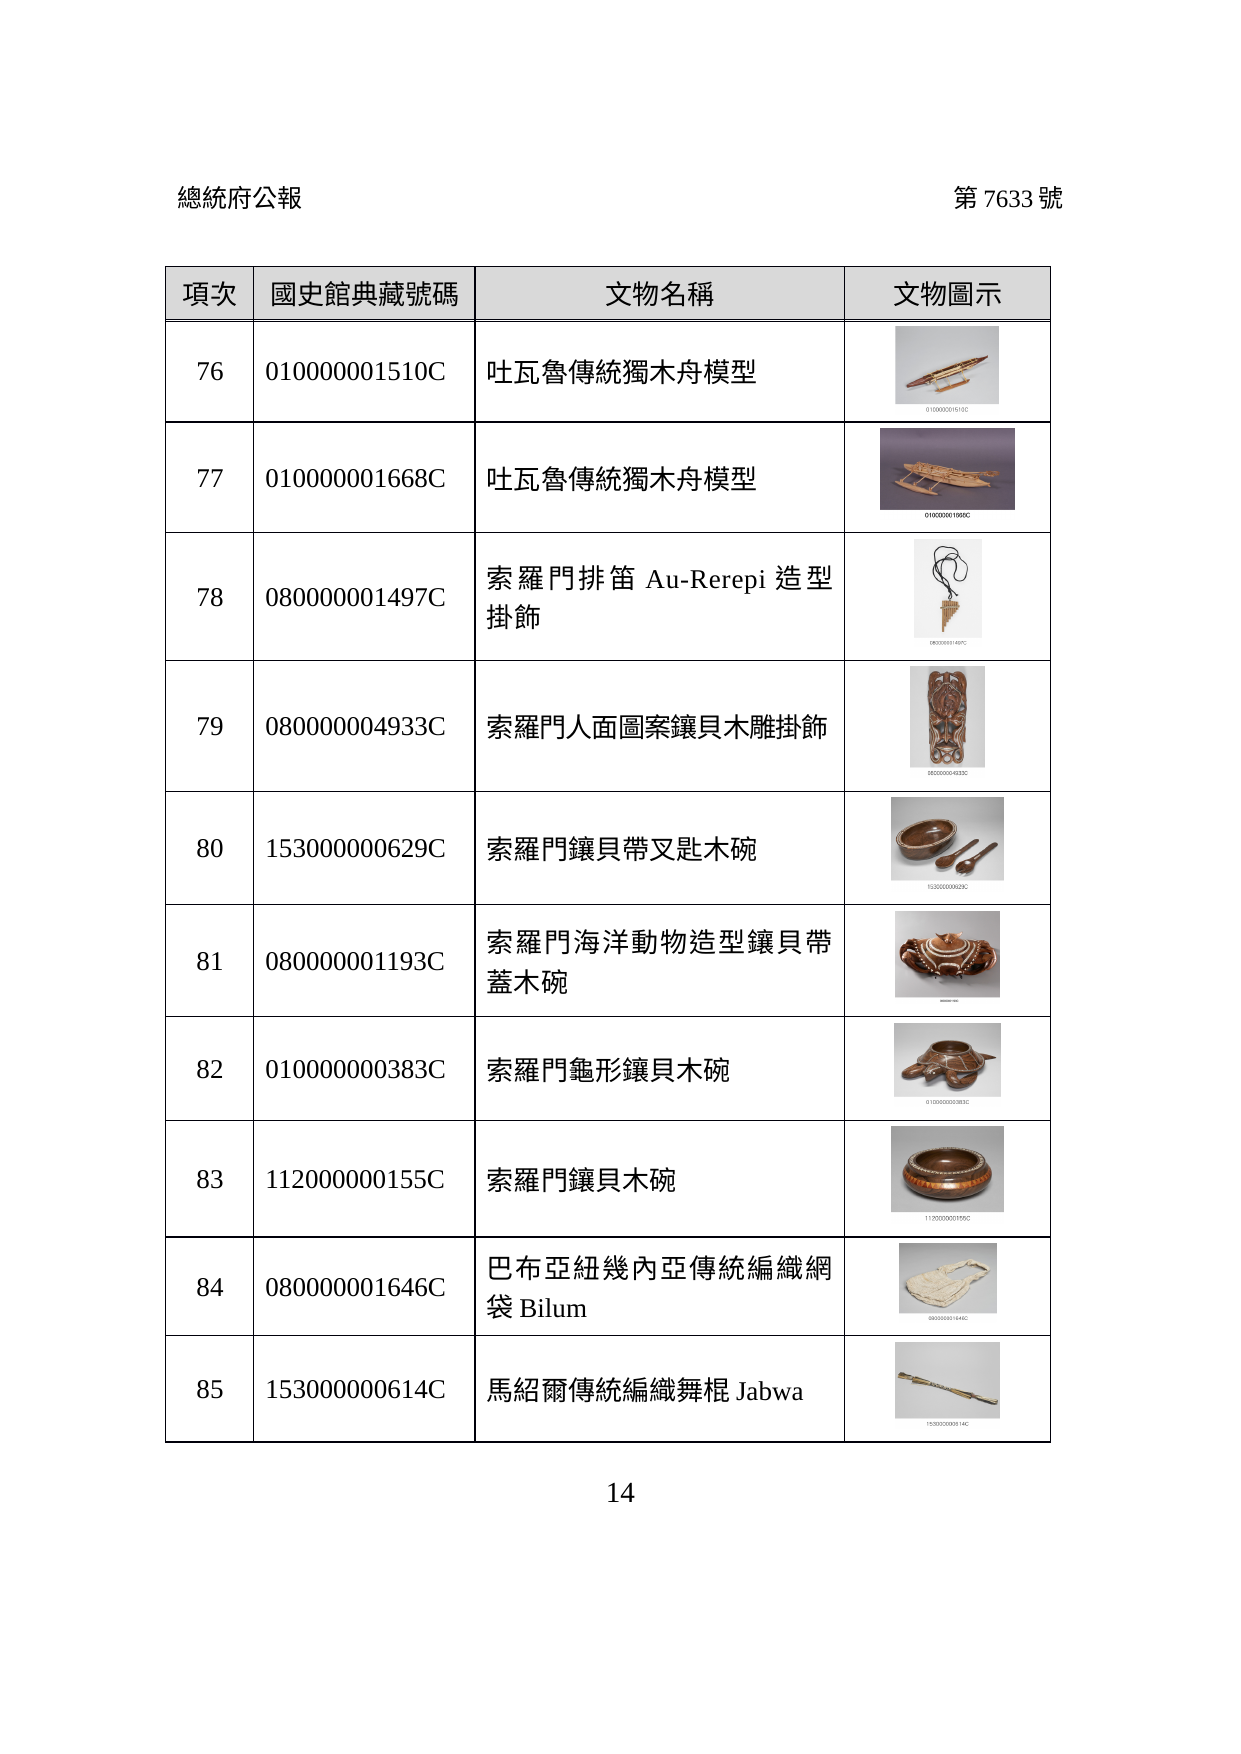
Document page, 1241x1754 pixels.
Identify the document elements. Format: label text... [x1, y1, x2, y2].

table_cell 153000000614C [254, 1336, 474, 1441]
table_cell 080000004933C [254, 661, 474, 791]
table_cell [845, 322, 1050, 421]
picture [891, 797, 1004, 892]
table_cell [845, 792, 1050, 904]
table_cell 79 [166, 661, 253, 791]
table_cell 83 [166, 1121, 253, 1236]
table_header 項次 [166, 267, 253, 319]
table_cell 索羅門海洋動物造型鑲貝帶蓋木碗 [476, 905, 844, 1016]
table_cell [845, 1121, 1050, 1236]
table_cell 索羅門排笛Au-Rerepi造型掛飾 [476, 533, 844, 660]
table_cell 84 [166, 1238, 253, 1335]
table_cell [845, 905, 1050, 1016]
table_cell 馬紹爾傳統編織舞棍Jabwa [476, 1336, 844, 1441]
picture [891, 1126, 1004, 1224]
table_cell 索羅門鑲貝木碗 [476, 1121, 844, 1236]
table_cell 080000001193C [254, 905, 474, 1016]
table_cell 080000001497C [254, 533, 474, 660]
table_cell 吐瓦魯傳統獨木舟模型 [476, 322, 844, 421]
table_cell [845, 1336, 1050, 1441]
table_cell [845, 661, 1050, 791]
table_cell 82 [166, 1017, 253, 1119]
table_header 文物圖示 [845, 267, 1050, 319]
table_cell 112000000155C [254, 1121, 474, 1236]
table_cell 索羅門龜形鑲貝木碗 [476, 1017, 844, 1119]
table_cell 81 [166, 905, 253, 1016]
table_cell [845, 1017, 1050, 1119]
table_cell 85 [166, 1336, 253, 1441]
picture [895, 326, 999, 415]
table_cell 78 [166, 533, 253, 660]
picture [910, 666, 985, 778]
table_cell 010000001668C [254, 423, 474, 532]
table_cell 巴布亞紐幾內亞傳統編織網袋Bilum [476, 1238, 844, 1335]
picture [894, 1023, 1001, 1107]
picture [914, 539, 982, 647]
table_header 文物名稱 [476, 267, 844, 319]
picture [880, 428, 1015, 520]
table_cell 76 [166, 322, 253, 421]
table_cell [845, 1238, 1050, 1335]
table_cell 010000001510C [254, 322, 474, 421]
table_cell 080000001646C [254, 1238, 474, 1335]
table_header 國史館典藏號碼 [254, 267, 474, 319]
table_cell 吐瓦魯傳統獨木舟模型 [476, 423, 844, 532]
table_cell [845, 423, 1050, 532]
table_cell 153000000629C [254, 792, 474, 904]
table_cell 80 [166, 792, 253, 904]
picture [895, 911, 1000, 1004]
table_cell 77 [166, 423, 253, 532]
picture [899, 1243, 997, 1323]
picture [895, 1342, 1000, 1429]
table_cell [845, 533, 1050, 660]
table_cell 010000000383C [254, 1017, 474, 1119]
table_cell 索羅門鑲貝帶叉匙木碗 [476, 792, 844, 904]
table_cell 索羅門人面圖案鑲貝木雕掛飾 [476, 661, 844, 791]
